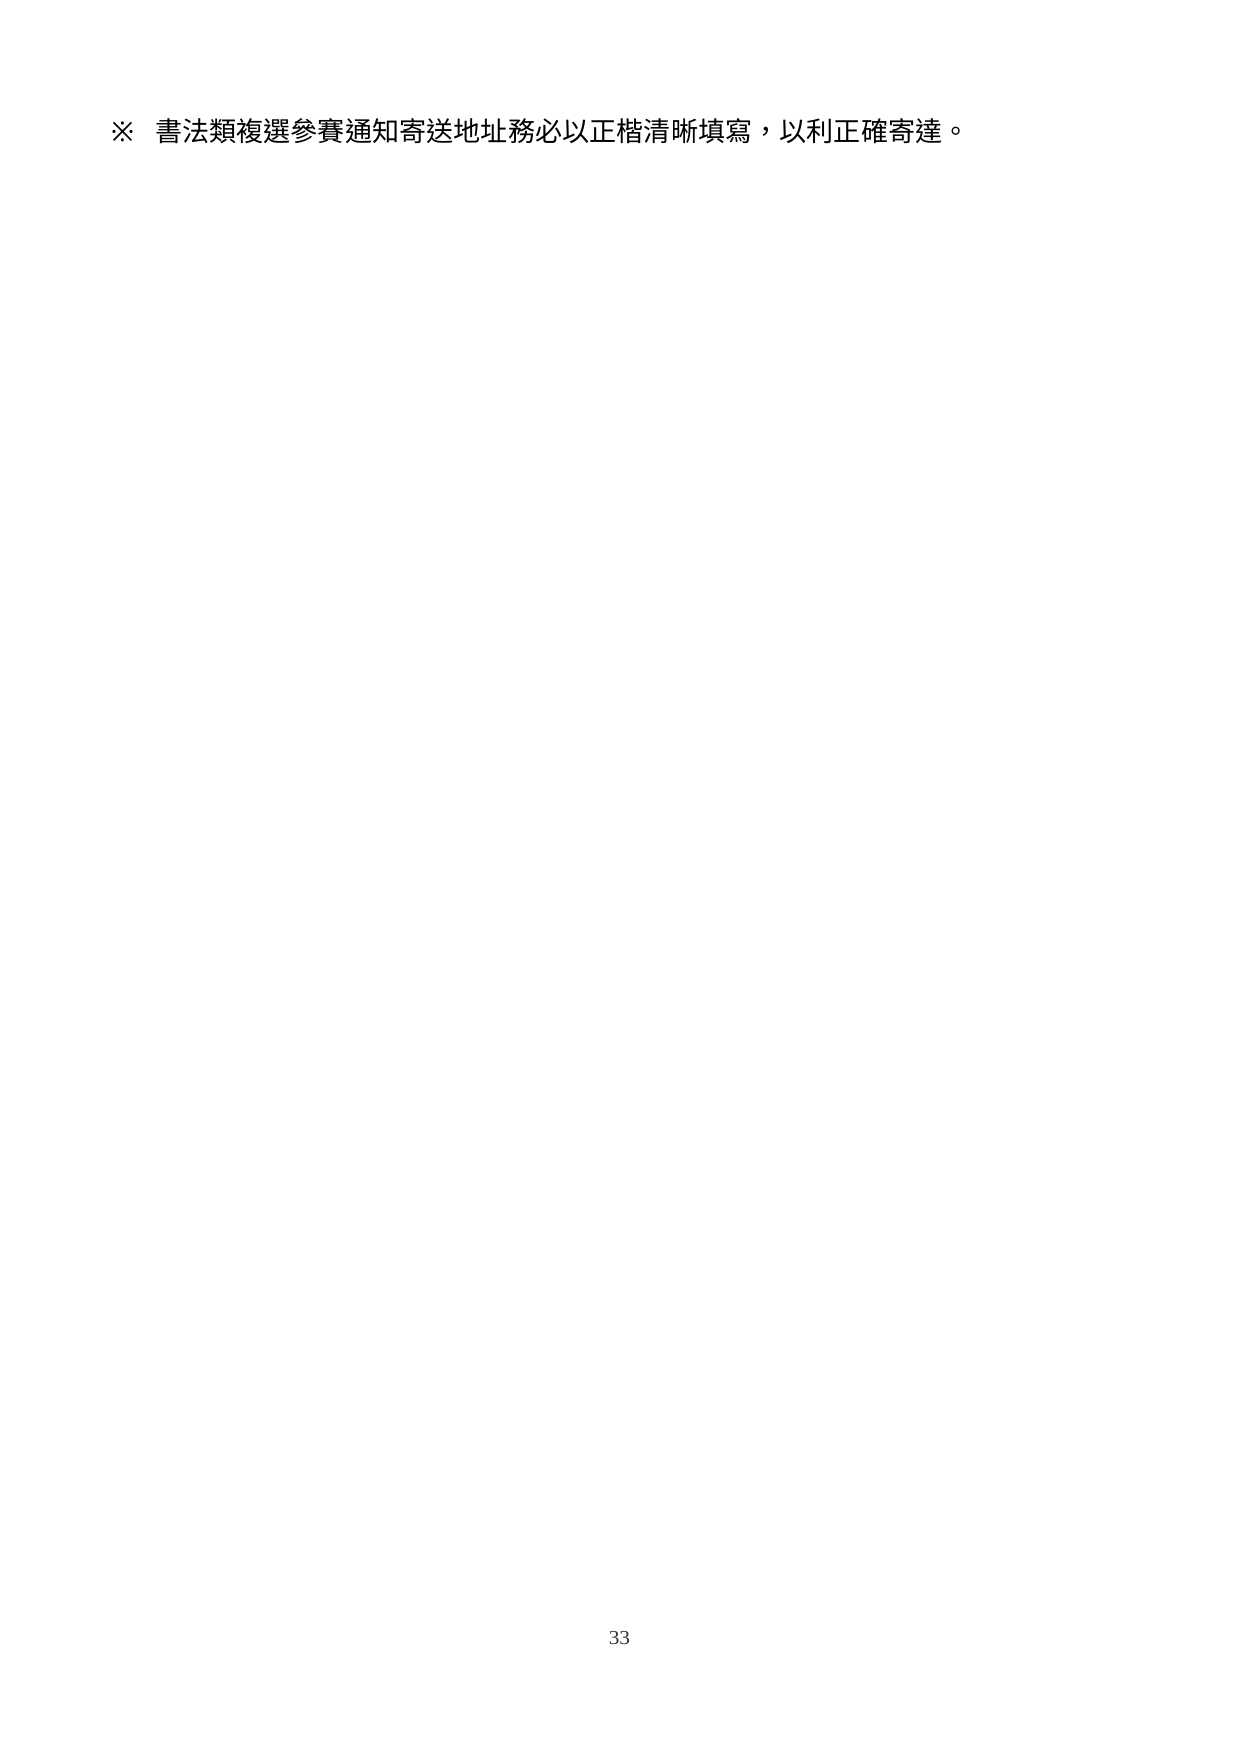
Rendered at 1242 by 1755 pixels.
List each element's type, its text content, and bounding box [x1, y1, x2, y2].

text ※ 書法類複選參賽通知寄送地址務必以正楷清晰填寫，以利正確寄達。 [106, 112, 1142, 149]
